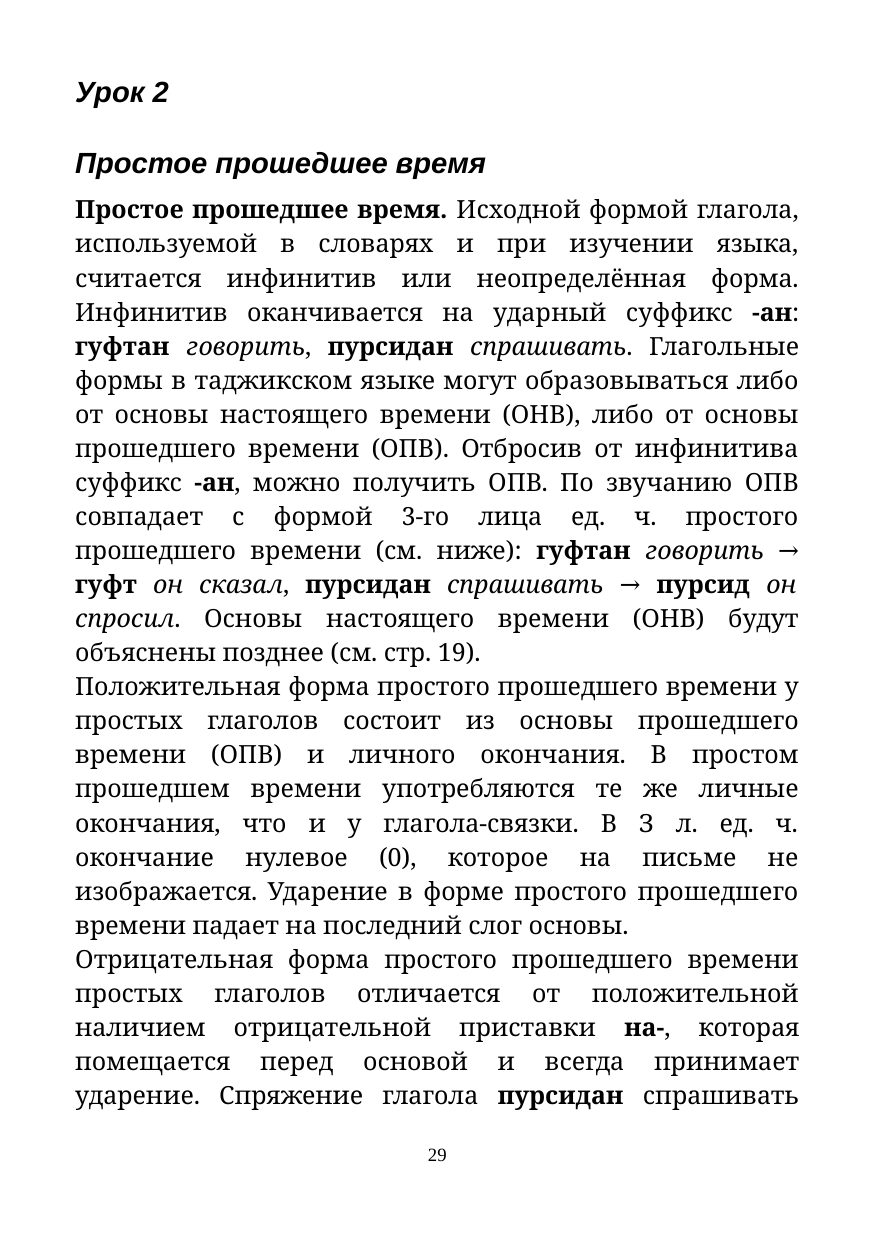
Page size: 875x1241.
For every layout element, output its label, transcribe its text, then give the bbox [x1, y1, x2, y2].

subtitle Простое прошедшее время [75, 146, 799, 179]
subtitle Урок 2 [75, 75, 799, 108]
text Положительная форма простого прошедшего времени у простых глаголов состоит из основы прошедшего времени (ОПВ) и личного окончания. В простом прошедшем времени употребляются те же личные окончания, что и у глагола-связки. В З л. ед. ч. окончание нулевое (0), которое на письме не изображается. Ударение в форме простого прошедшего времени падает на последний слог основы. [75, 669, 799, 941]
text Простое прошедшее время. Исходной формой глагола, используе­мой в словарях и при изучении языка, считается инфини­тив или неопределённая форма. Инфинитив оканчивается на удар­ный суффикс -ан: гуфтан говорить, пурсидан спрашивать. Гла­гольные формы в таджикском языке могут образовываться либо от основы настоящего времени (ОНВ), либо от основы прошедшего времени (ОПВ). Отбросив от инфинитива суффикс -ан, можно по­лучить ОПВ. По звучанию ОПВ совпадает с формой 3-го лица ед. ч. простого прошедшего времени (см. ниже): гуфтан говорить → гуфт он сказал, пурсидан спрашивать → пурсид он спросил. Осно­вы настоящего времени (ОНВ) будут объяснены позднее (см. стр. 19). [75, 192, 799, 669]
text Отрицательная форма простого прошедшего времени простых гла­голов отличается от положительной наличием отрицательной приставки на-, которая помещается перед основой и всегда прини­мает ударение. Спряжение глагола пурсидан спрашивать [75, 941, 799, 1112]
